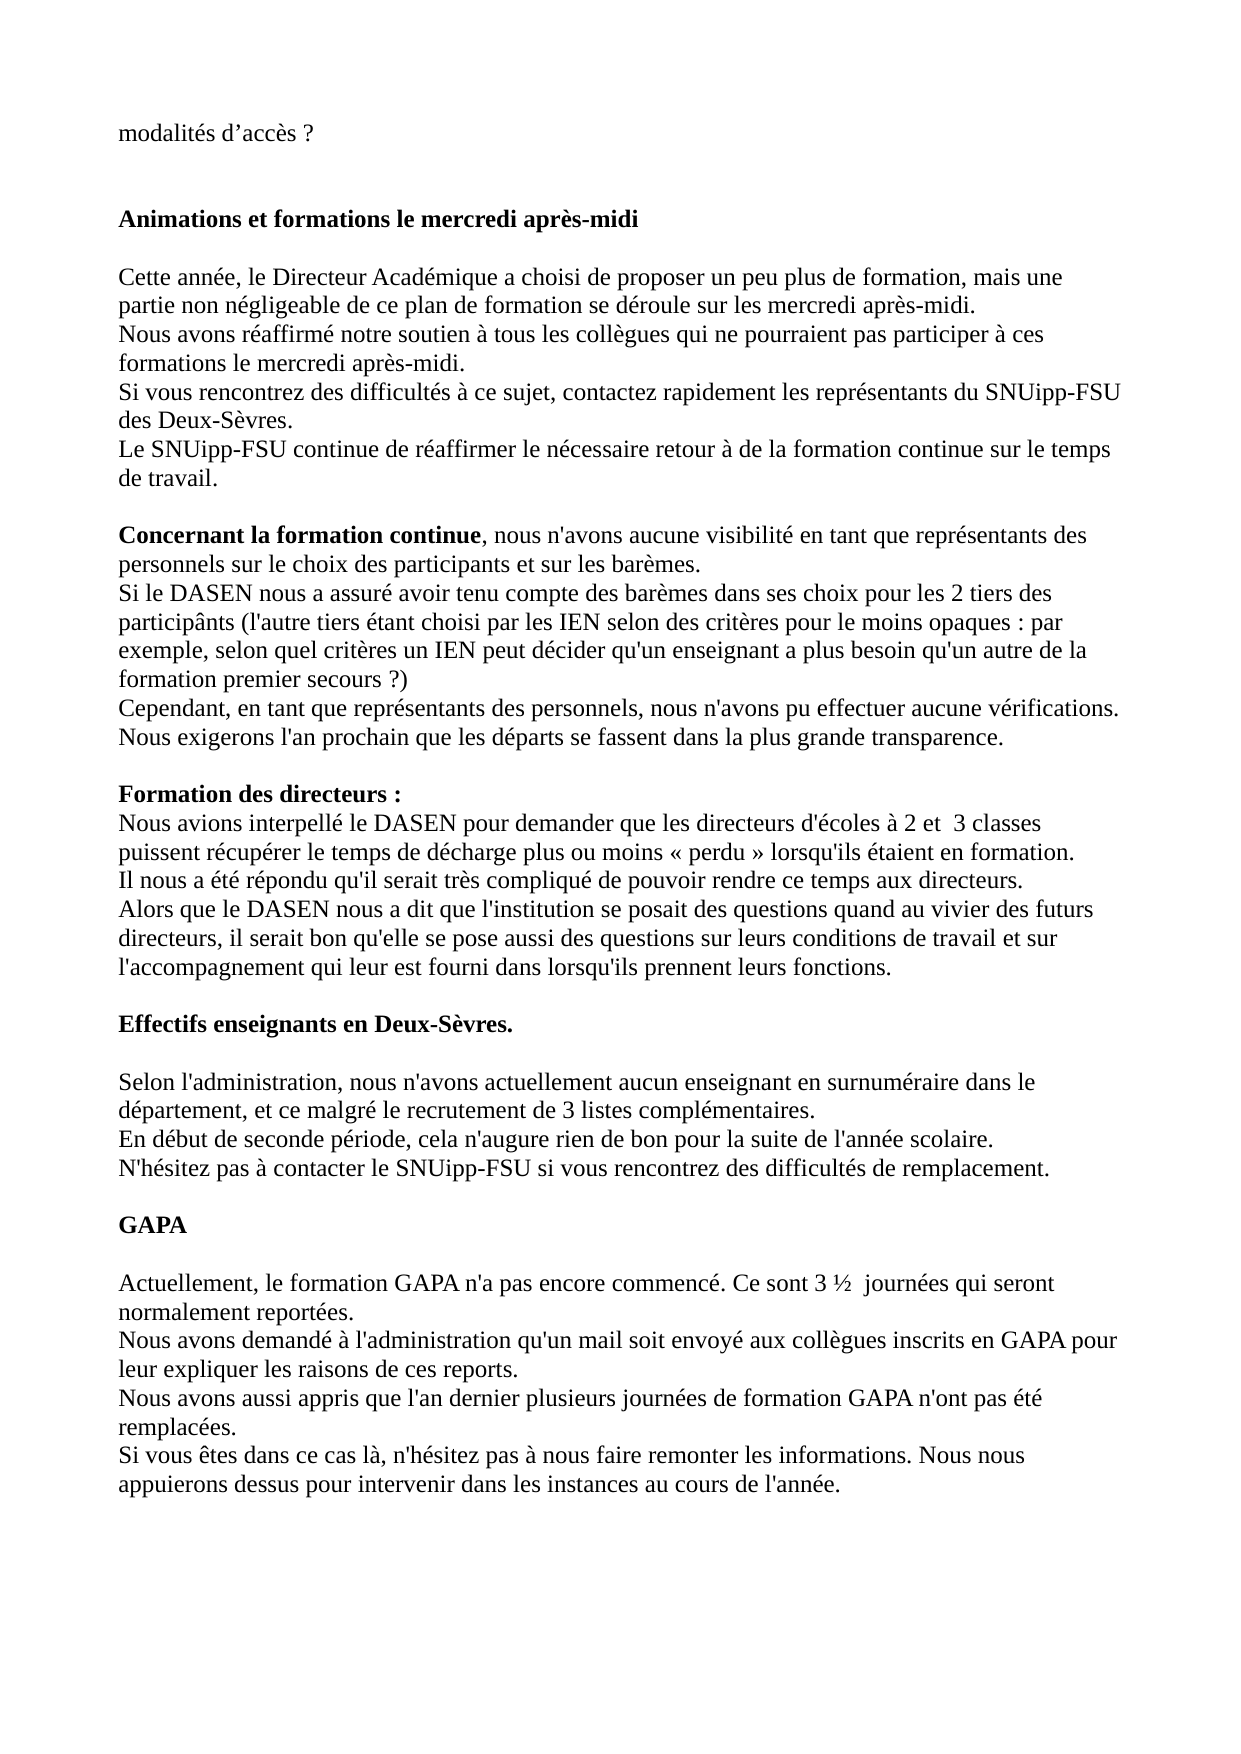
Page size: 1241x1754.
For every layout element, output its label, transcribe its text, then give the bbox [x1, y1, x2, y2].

text Nous avons aussi appris que l'an dernier plusieurs journées de formation GAPA n'ont pas été remplacées. [118, 1383, 1122, 1441]
text En début de seconde période, cela n'augure rien de bon pour la suite de l'année scolaire. [118, 1124, 1122, 1153]
text Si le DASEN nous a assuré avoir tenu compte des barèmes dans ses choix pour les 2 tiers des participânts (l'autre tiers étant choisi par les IEN selon des critères pour le moins opaques : par exemple, selon quel critères un IEN peut décider qu'un enseignant a plus besoin qu'un autre de la formation premier secours ?) [118, 578, 1122, 693]
text Cependant, en tant que représentants des personnels, nous n'avons pu effectuer aucune vérifications. [118, 693, 1122, 722]
text N'hésitez pas à contacter le SNUipp-FSU si vous rencontrez des difficultés de remplacement. [118, 1153, 1122, 1182]
text Si vous rencontrez des difficultés à ce sujet, contactez rapidement les représentants du SNUipp-FSU des Deux-Sèvres. [118, 377, 1122, 434]
text Formation des directeurs : [118, 779, 1122, 808]
text Animations et formations le mercredi après-midi [118, 204, 1122, 233]
text Nous avons réaffirmé notre soutien à tous les collègues qui ne pourraient pas participer à ces formations le mercredi après-midi. [118, 319, 1122, 377]
text Concernant la formation continue, nous n'avons aucune visibilité en tant que représentants des personnels sur le choix des participants et sur les barèmes. [118, 521, 1122, 578]
text Effectifs enseignants en Deux-Sèvres. [118, 1009, 1122, 1038]
text Il nous a été répondu qu'il serait très compliqué de pouvoir rendre ce temps aux directeurs. [118, 866, 1122, 894]
text Actuellement, le formation GAPA n'a pas encore commencé. Ce sont 3 ½ journées qui seront normalement reportées. [118, 1268, 1122, 1326]
text Nous exigerons l'an prochain que les départs se fassent dans la plus grande transparence. [118, 722, 1122, 751]
text Si vous êtes dans ce cas là, n'hésitez pas à nous faire remonter les informations. Nous nous appuierons dessus pour intervenir dans les instances au cours de l'année. [118, 1441, 1122, 1498]
text Le SNUipp-FSU continue de réaffirmer le nécessaire retour à de la formation continue sur le temps de travail. [118, 434, 1122, 492]
text Nous avions interpellé le DASEN pour demander que les directeurs d'écoles à 2 et 3 classes puissent récupérer le temps de décharge plus ou moins « perdu » lorsqu'ils étaient en formation. [118, 808, 1122, 866]
text Alors que le DASEN nous a dit que l'institution se posait des questions quand au vivier des futurs directeurs, il serait bon qu'elle se pose aussi des questions sur leurs conditions de travail et sur l'accompagnement qui leur est fourni dans lorsqu'ils prennent leurs fonctions. [118, 894, 1122, 981]
text Cette année, le Directeur Académique a choisi de proposer un peu plus de formation, mais une partie non négligeable de ce plan de formation se déroule sur les mercredi après-midi. [118, 262, 1122, 319]
text Selon l'administration, nous n'avons actuellement aucun enseignant en surnuméraire dans le département, et ce malgré le recrutement de 3 listes complémentaires. [118, 1067, 1122, 1124]
text GAPA [118, 1211, 1122, 1239]
text modalités d’accès ? [118, 118, 1122, 147]
text Nous avons demandé à l'administration qu'un mail soit envoyé aux collègues inscrits en GAPA pour leur expliquer les raisons de ces reports. [118, 1326, 1122, 1383]
